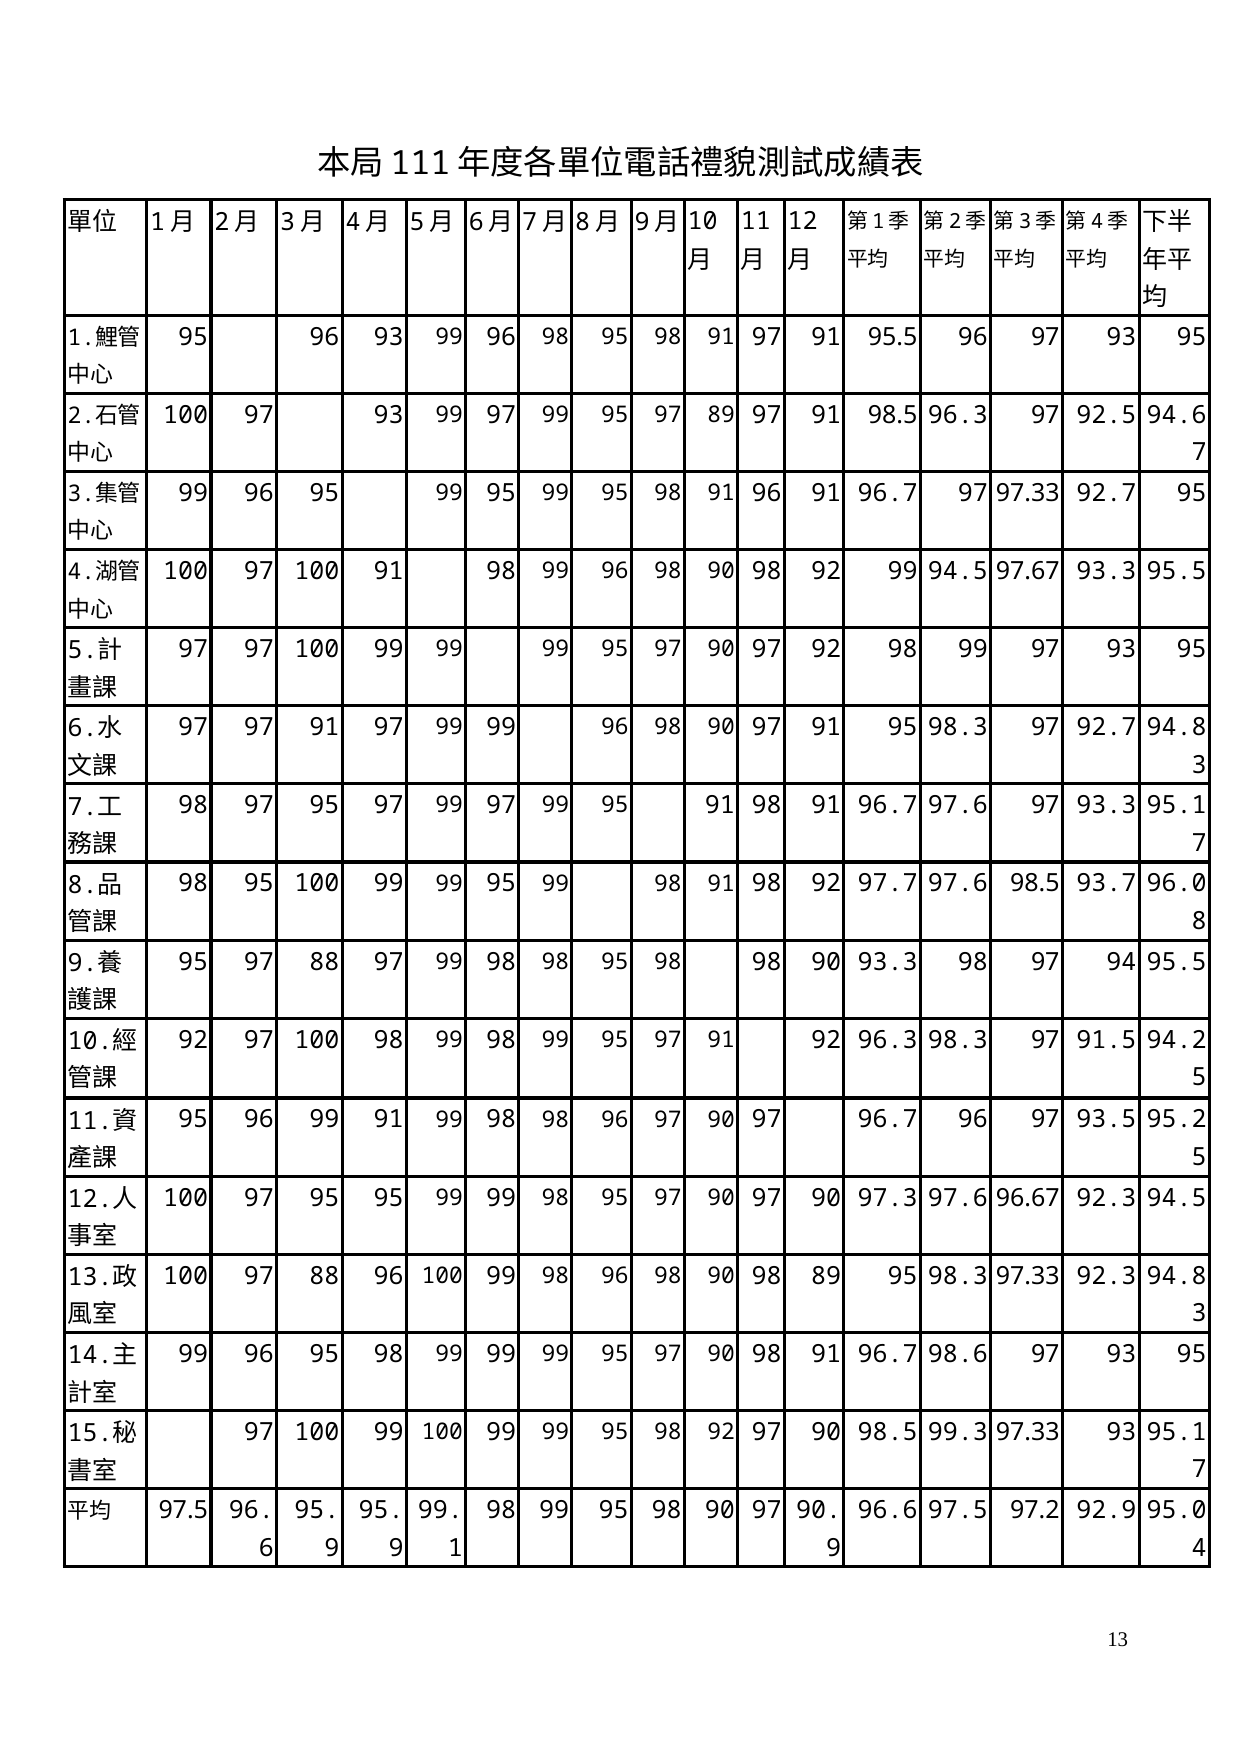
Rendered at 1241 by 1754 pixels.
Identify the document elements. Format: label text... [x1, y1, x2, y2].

table_cell 95 [148, 942, 209, 1017]
table_cell 95 [344, 1178, 405, 1253]
table_cell 98 [739, 864, 783, 938]
table_header 3月 [278, 201, 341, 313]
table_cell 99 [344, 629, 405, 704]
table_cell 96 [213, 1334, 275, 1409]
table_cell 96 [573, 707, 630, 782]
table_header 下半年平均 [1141, 201, 1208, 313]
table_cell 95 [573, 942, 630, 1017]
table_cell 97 [992, 1100, 1061, 1174]
table_cell [573, 864, 630, 938]
table_cell 95.5 [845, 317, 919, 392]
table_cell 94.25 [1141, 1020, 1208, 1096]
table_cell 90 [686, 551, 736, 626]
table_cell 95 [573, 317, 630, 392]
table_cell 99 [278, 1100, 341, 1174]
table_cell 95.04 [1141, 1490, 1208, 1565]
table_cell 97 [633, 1178, 683, 1253]
table_cell 97 [739, 1100, 783, 1174]
table_cell 91 [786, 317, 842, 392]
table_cell 88 [278, 942, 341, 1017]
table_cell 97.3 [845, 1178, 919, 1253]
table_cell 100 [148, 1178, 209, 1253]
table_cell 98.5 [992, 864, 1061, 938]
table_cell 99 [467, 1412, 517, 1487]
table_cell 97 [739, 1490, 783, 1565]
table_cell 93.3 [1064, 785, 1138, 860]
table_cell 92.5 [1064, 395, 1138, 470]
table_cell 95 [1141, 473, 1208, 548]
table_cell 96 [467, 317, 517, 392]
table_cell 99.3 [922, 1412, 989, 1487]
table_cell 15.秘書室 [66, 1412, 145, 1487]
table_cell 93.3 [845, 942, 919, 1017]
table_cell 98 [845, 629, 919, 704]
table_cell 97 [992, 1334, 1061, 1409]
table_cell 98.5 [845, 395, 919, 470]
table_cell 98 [467, 551, 517, 626]
table_cell 99 [520, 395, 570, 470]
table_cell 97.67 [992, 551, 1061, 626]
table_cell 98 [520, 1178, 570, 1253]
table_cell 90 [686, 1334, 736, 1409]
table_cell 92 [786, 551, 842, 626]
table_cell [408, 551, 464, 626]
table_cell 92 [148, 1020, 209, 1096]
table_cell 97 [992, 942, 1061, 1017]
table_cell [344, 473, 405, 548]
table_cell [148, 1412, 209, 1487]
table_cell 95.5 [1141, 551, 1208, 626]
table_cell 95.9 [278, 1490, 341, 1565]
table_cell 92.3 [1064, 1178, 1138, 1253]
table_cell 4.湖管中心 [66, 551, 145, 626]
table_cell 95.17 [1141, 785, 1208, 860]
table_cell 99 [520, 1412, 570, 1487]
table_cell 97 [213, 1020, 275, 1096]
table_cell 91 [786, 395, 842, 470]
table_cell [786, 1100, 842, 1174]
table_cell 97.7 [845, 864, 919, 938]
table_cell 98 [633, 473, 683, 548]
table_cell 95 [573, 473, 630, 548]
table_cell 93 [344, 317, 405, 392]
table_cell 99 [408, 864, 464, 938]
table_cell 95 [278, 1178, 341, 1253]
table_cell 99 [520, 785, 570, 860]
table_cell 95 [278, 785, 341, 860]
table_cell 90 [686, 1100, 736, 1174]
table_cell 96.7 [845, 785, 919, 860]
table_cell 99 [408, 473, 464, 548]
table_cell 97.6 [922, 1178, 989, 1253]
table_cell 99 [467, 1178, 517, 1253]
table_cell 90 [686, 1256, 736, 1331]
table_cell 91 [786, 473, 842, 548]
table_cell 97.2 [992, 1490, 1061, 1565]
table_cell 100 [408, 1256, 464, 1331]
table_cell 90 [686, 629, 736, 704]
table_cell 97.33 [992, 1412, 1061, 1487]
table_cell 97 [213, 551, 275, 626]
table_cell 99 [408, 942, 464, 1017]
table_cell [739, 1020, 783, 1096]
table_cell 14.主計室 [66, 1334, 145, 1409]
table_cell 98 [467, 1100, 517, 1174]
table_cell 96 [213, 473, 275, 548]
table_cell 97 [739, 629, 783, 704]
table_cell 97 [739, 1412, 783, 1487]
table_cell 93.3 [1064, 551, 1138, 626]
table_cell 97 [213, 1256, 275, 1331]
table_cell 97 [467, 785, 517, 860]
table_cell 7.工務課 [66, 785, 145, 860]
table_cell 92.3 [1064, 1256, 1138, 1331]
table_cell 96.08 [1141, 864, 1208, 938]
table_cell 98 [520, 1100, 570, 1174]
table_cell 99 [467, 1334, 517, 1409]
table_cell 91 [786, 707, 842, 782]
table_cell 95 [573, 395, 630, 470]
table_cell 94.83 [1141, 1256, 1208, 1331]
table_header 11月 [739, 201, 783, 313]
table_cell 99 [408, 1334, 464, 1409]
table_cell 96 [573, 551, 630, 626]
table_cell 90 [786, 942, 842, 1017]
table_cell 98 [739, 1334, 783, 1409]
table_cell 95 [573, 1412, 630, 1487]
table_cell 97 [467, 395, 517, 470]
table_cell 97 [992, 395, 1061, 470]
table_cell 95 [467, 864, 517, 938]
table_cell 96 [344, 1256, 405, 1331]
table_cell 3.集管中心 [66, 473, 145, 548]
table_cell 98 [633, 1412, 683, 1487]
table_cell 98 [467, 1020, 517, 1096]
table_cell 90 [686, 1490, 736, 1565]
table_cell 94.67 [1141, 395, 1208, 470]
table_cell 100 [148, 395, 209, 470]
table_cell 6.水文課 [66, 707, 145, 782]
table_cell 98 [739, 551, 783, 626]
table_cell 97 [213, 629, 275, 704]
table_cell 98 [148, 864, 209, 938]
table_cell 97 [213, 1178, 275, 1253]
table_cell 98 [344, 1020, 405, 1096]
table_cell 97 [992, 317, 1061, 392]
table_cell 92 [686, 1412, 736, 1487]
table_cell 96 [573, 1256, 630, 1331]
table_cell 98 [633, 317, 683, 392]
table_cell 95 [573, 1178, 630, 1253]
table_cell 90 [686, 707, 736, 782]
table_cell 97 [213, 707, 275, 782]
table_cell 97 [739, 707, 783, 782]
table_cell 100 [278, 864, 341, 938]
table_cell 97 [992, 629, 1061, 704]
table_cell 98.6 [922, 1334, 989, 1409]
table_cell 98.3 [922, 1256, 989, 1331]
table_cell 95 [148, 1100, 209, 1174]
table_cell 99.1 [408, 1490, 464, 1565]
table_cell 96 [278, 317, 341, 392]
table_cell [467, 629, 517, 704]
table_cell 100 [278, 1020, 341, 1096]
table_cell 95 [1141, 629, 1208, 704]
table_cell 99 [148, 473, 209, 548]
table_cell 98 [467, 1490, 517, 1565]
table_cell 96.3 [922, 395, 989, 470]
table_cell 99 [845, 551, 919, 626]
table_header 單位 [66, 201, 145, 313]
table_cell 92 [786, 864, 842, 938]
table_cell 99 [467, 707, 517, 782]
table_cell 97.33 [992, 1256, 1061, 1331]
table_cell 99 [520, 1020, 570, 1096]
table_cell 98.5 [845, 1412, 919, 1487]
table_cell [686, 942, 736, 1017]
table_cell 92.9 [1064, 1490, 1138, 1565]
table_header 第3季平均 [992, 201, 1061, 313]
table_cell 95 [845, 1256, 919, 1331]
table_cell 91 [686, 473, 736, 548]
table_cell 95 [213, 864, 275, 938]
table_cell 93.7 [1064, 864, 1138, 938]
table_cell 96 [739, 473, 783, 548]
table_cell 91 [686, 317, 736, 392]
table_cell 97 [344, 707, 405, 782]
table_cell 90 [786, 1412, 842, 1487]
table_cell 95 [845, 707, 919, 782]
table_cell 9.養護課 [66, 942, 145, 1017]
table_cell 98 [633, 1256, 683, 1331]
table_cell 96.7 [845, 1100, 919, 1174]
table_cell 99 [408, 317, 464, 392]
table_cell [278, 395, 341, 470]
table_cell 91 [686, 1020, 736, 1096]
table_cell 95 [148, 317, 209, 392]
table_cell 99 [408, 785, 464, 860]
table_header 9月 [633, 201, 683, 313]
table_cell 12.人事室 [66, 1178, 145, 1253]
table_cell 97 [148, 707, 209, 782]
table_cell 97 [344, 942, 405, 1017]
table_cell 97.33 [992, 473, 1061, 548]
table_cell 89 [686, 395, 736, 470]
table_cell 97.5 [922, 1490, 989, 1565]
table_cell 100 [278, 1412, 341, 1487]
table_cell 97 [922, 473, 989, 548]
table_cell 95 [278, 473, 341, 548]
table_cell 97 [213, 395, 275, 470]
table_cell 99 [408, 629, 464, 704]
table_cell 95.25 [1141, 1100, 1208, 1174]
table_cell 99 [408, 395, 464, 470]
table_cell 94 [1064, 942, 1138, 1017]
table_cell 100 [148, 1256, 209, 1331]
table_cell 99 [148, 1334, 209, 1409]
table_cell 95.17 [1141, 1412, 1208, 1487]
table_cell 100 [408, 1412, 464, 1487]
table_cell 98 [922, 942, 989, 1017]
table_cell 97 [633, 1020, 683, 1096]
table_cell [213, 317, 275, 392]
table_cell 平均 [66, 1490, 145, 1565]
table_cell 1.鯉管中心 [66, 317, 145, 392]
table_cell 98 [344, 1334, 405, 1409]
table_cell 95 [573, 1334, 630, 1409]
table_cell 93 [1064, 1334, 1138, 1409]
table_header 第4季平均 [1064, 201, 1138, 313]
table_cell 96.7 [845, 1334, 919, 1409]
table_header 第1季平均 [845, 201, 919, 313]
table_cell 92.7 [1064, 707, 1138, 782]
table_cell 11.資產課 [66, 1100, 145, 1174]
table_cell 98 [148, 785, 209, 860]
table_cell 90 [686, 1178, 736, 1253]
table_cell 94.5 [1141, 1178, 1208, 1253]
table_cell 97 [992, 707, 1061, 782]
table_cell 92 [786, 1020, 842, 1096]
table_cell 96.67 [992, 1178, 1061, 1253]
table_cell 96 [573, 1100, 630, 1174]
table_header 4月 [344, 201, 405, 313]
table_cell 97 [739, 1178, 783, 1253]
table_cell 97 [739, 395, 783, 470]
table_header 第2季平均 [922, 201, 989, 313]
table_cell 96.6 [845, 1490, 919, 1565]
table_cell 93 [1064, 629, 1138, 704]
table_cell 97 [148, 629, 209, 704]
table_cell 99 [344, 864, 405, 938]
table_cell 96.3 [845, 1020, 919, 1096]
table_cell 94.5 [922, 551, 989, 626]
table_cell 97.6 [922, 785, 989, 860]
table_cell 8.品管課 [66, 864, 145, 938]
table_cell 99 [344, 1412, 405, 1487]
table_cell [633, 785, 683, 860]
table_cell 89 [786, 1256, 842, 1331]
table_header 10月 [686, 201, 736, 313]
table_header 12月 [786, 201, 842, 313]
table_header 2月 [213, 201, 275, 313]
table_cell 99 [408, 1020, 464, 1096]
table_cell 95 [573, 629, 630, 704]
table_cell 98.3 [922, 707, 989, 782]
table_cell 100 [278, 551, 341, 626]
table_cell 99 [408, 1100, 464, 1174]
table_cell 99 [520, 551, 570, 626]
table_cell 96.7 [845, 473, 919, 548]
table_cell 92 [786, 629, 842, 704]
table_cell 94.83 [1141, 707, 1208, 782]
table_cell 98 [520, 942, 570, 1017]
table_cell 95.9 [344, 1490, 405, 1565]
table_cell 99 [408, 707, 464, 782]
table_cell 97 [213, 942, 275, 1017]
table_cell 88 [278, 1256, 341, 1331]
table_cell 98 [633, 864, 683, 938]
table_cell 100 [278, 629, 341, 704]
table_header 5月 [408, 201, 464, 313]
table_cell 97 [633, 395, 683, 470]
table_cell 98 [633, 1490, 683, 1565]
table_cell 97 [344, 785, 405, 860]
table_cell 91 [686, 864, 736, 938]
table_cell 98 [633, 707, 683, 782]
table_cell 96 [922, 317, 989, 392]
table_cell 13.政風室 [66, 1256, 145, 1331]
table_cell 98 [520, 1256, 570, 1331]
table_cell 99 [408, 1178, 464, 1253]
table_cell 96 [213, 1100, 275, 1174]
table_cell 97 [992, 1020, 1061, 1096]
table_cell 99 [520, 473, 570, 548]
table_cell 97 [739, 317, 783, 392]
table_cell 5.計畫課 [66, 629, 145, 704]
table_cell 97 [633, 629, 683, 704]
table_cell 97 [213, 1412, 275, 1487]
table_cell 98 [467, 942, 517, 1017]
table_cell 97 [992, 785, 1061, 860]
table_cell 95 [573, 1490, 630, 1565]
table_cell 98 [739, 785, 783, 860]
table_cell 98.3 [922, 1020, 989, 1096]
table_cell 95 [573, 1020, 630, 1096]
table_cell 97 [633, 1334, 683, 1409]
table_cell 95 [467, 473, 517, 548]
table_cell 98 [520, 317, 570, 392]
table_cell 95 [1141, 1334, 1208, 1409]
table_cell 95 [1141, 317, 1208, 392]
table_cell 93.5 [1064, 1100, 1138, 1174]
table_cell 99 [520, 864, 570, 938]
table_cell 99 [467, 1256, 517, 1331]
table_header 6月 [467, 201, 517, 313]
table_cell 10.經管課 [66, 1020, 145, 1096]
table_cell 97 [213, 785, 275, 860]
table_cell 97 [633, 1100, 683, 1174]
table_cell 97.5 [148, 1490, 209, 1565]
table_cell 99 [520, 629, 570, 704]
table_cell 93 [1064, 317, 1138, 392]
table_cell 91 [278, 707, 341, 782]
table_cell 2.石管中心 [66, 395, 145, 470]
table_cell 91.5 [1064, 1020, 1138, 1096]
table_header 7月 [520, 201, 570, 313]
table_cell 99 [922, 629, 989, 704]
table_cell 92.7 [1064, 473, 1138, 548]
text 本局111年度各單位電話禮貌測試成績表 [112, 123, 1128, 198]
table_cell 90 [786, 1178, 842, 1253]
table_cell 90.9 [786, 1490, 842, 1565]
table_cell 96 [922, 1100, 989, 1174]
table_cell 95 [573, 785, 630, 860]
table_cell 95 [278, 1334, 341, 1409]
table_cell 99 [520, 1334, 570, 1409]
table_cell 98 [633, 942, 683, 1017]
table_cell 99 [520, 1490, 570, 1565]
table_cell 100 [148, 551, 209, 626]
table_cell 91 [786, 1334, 842, 1409]
table_cell 91 [344, 551, 405, 626]
table_cell 96.6 [213, 1490, 275, 1565]
table_cell 91 [786, 785, 842, 860]
table_cell [520, 707, 570, 782]
table_header 8月 [573, 201, 630, 313]
table_cell 98 [739, 1256, 783, 1331]
table_cell 93 [344, 395, 405, 470]
table_cell 93 [1064, 1412, 1138, 1487]
table_cell 97.6 [922, 864, 989, 938]
table_cell 91 [686, 785, 736, 860]
table_header 1月 [148, 201, 209, 313]
table_cell 98 [739, 942, 783, 1017]
table_cell 98 [633, 551, 683, 626]
table_cell 91 [344, 1100, 405, 1174]
table_cell 95.5 [1141, 942, 1208, 1017]
